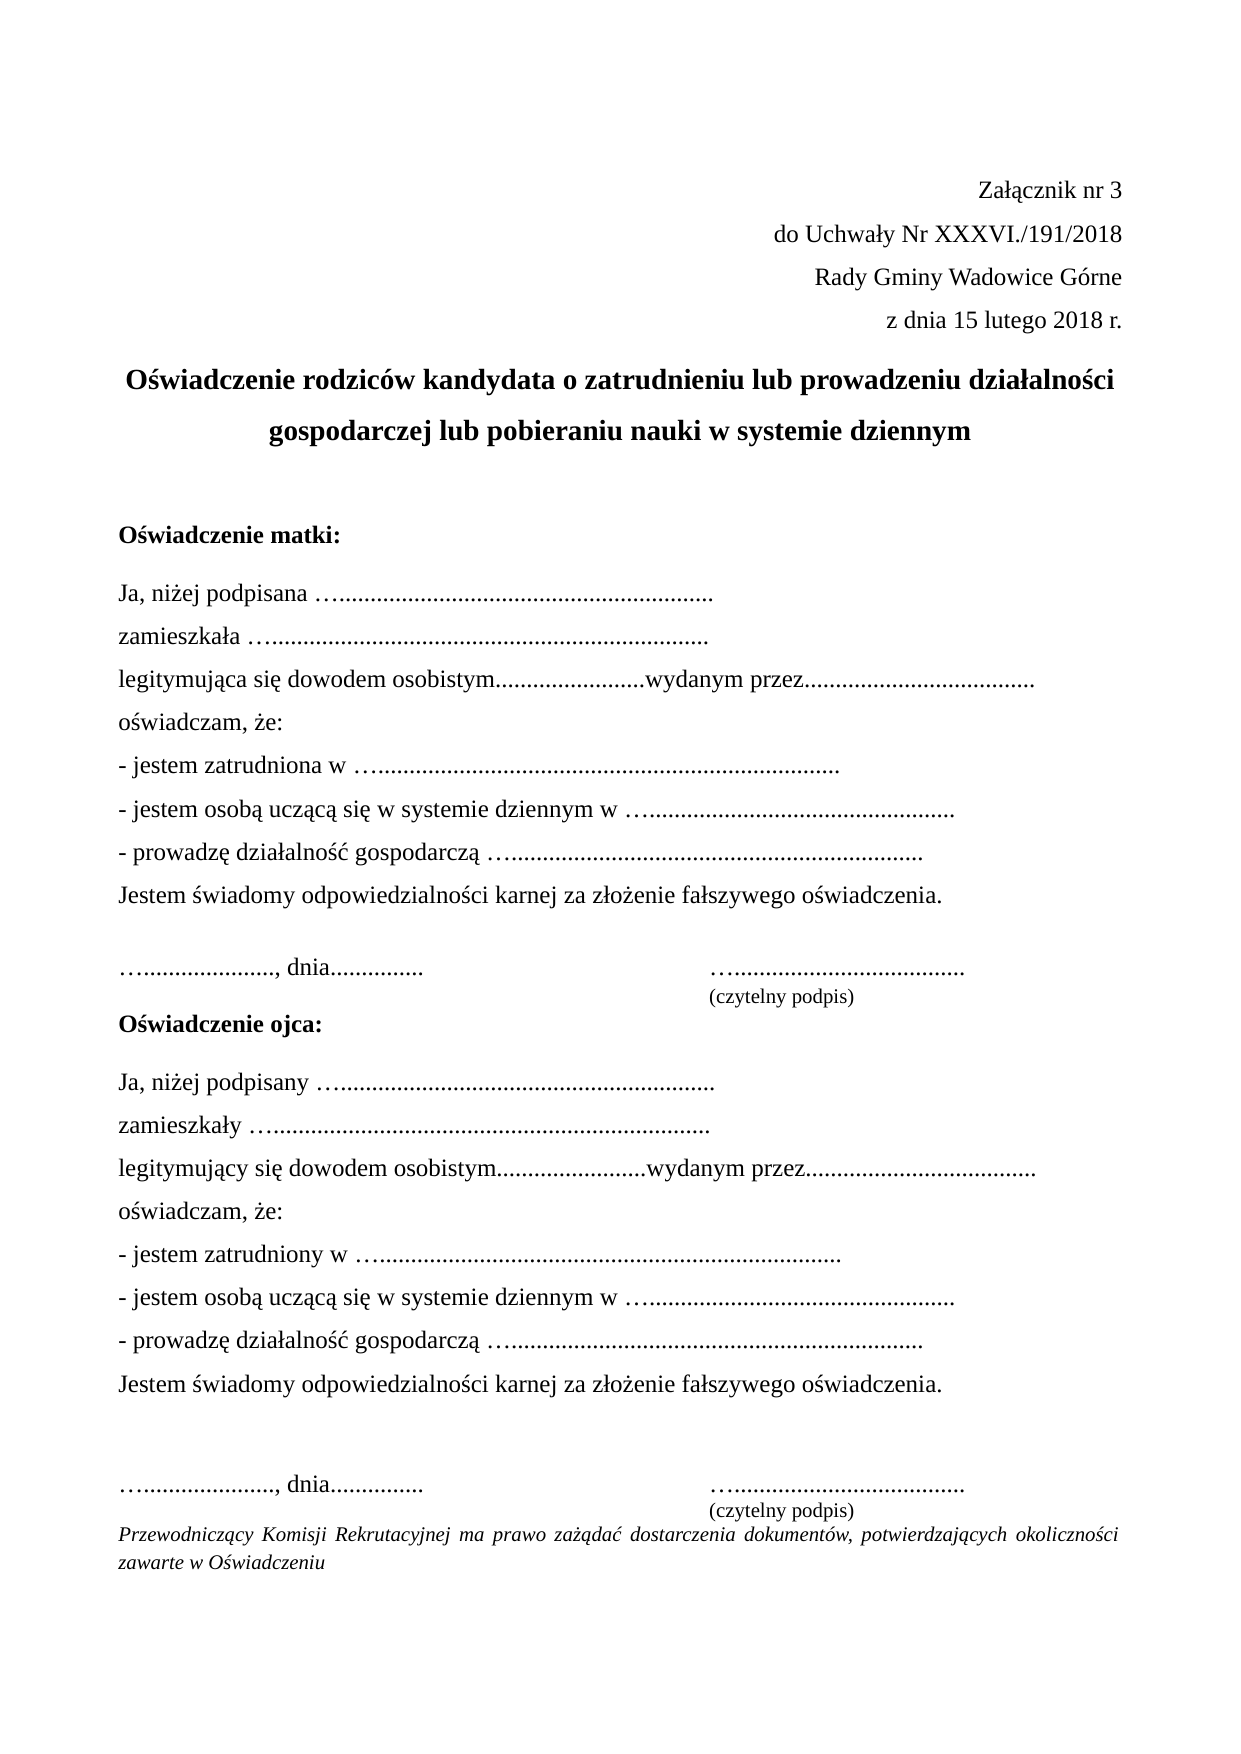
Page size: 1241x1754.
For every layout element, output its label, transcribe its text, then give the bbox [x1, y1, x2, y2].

text legitymujący się dowodem osobistym........................wydanym przez..................................... [118, 1153, 1122, 1182]
text - prowadzę działalność gospodarczą ….................................................................. [118, 1326, 1122, 1354]
text Przewodniczący Komisji Rekrutacyjnej ma prawo zażądać dostarczenia dokumentów, potwierdzających okoliczności zawarte w Oświadczeniu [118, 1522, 1122, 1575]
text - jestem osobą uczącą się w systemie dziennym w …................................................. [118, 794, 1122, 822]
text Rady Gminy Wadowice Górne [118, 262, 1122, 291]
text legitymująca się dowodem osobistym........................wydanym przez..................................... [118, 664, 1122, 693]
text Oświadczenie ojca: [118, 1009, 1122, 1038]
text Ja, niżej podpisany …............................................................ [118, 1067, 1122, 1096]
text Oświadczenie matki: [118, 521, 1122, 549]
text Ja, niżej podpisana …............................................................ [118, 578, 1122, 607]
text z dnia 15 lutego 2018 r. [118, 305, 1122, 334]
text …....................., dnia............... …..................................... [118, 952, 1122, 981]
text - jestem zatrudniony w ….......................................................................... [118, 1239, 1122, 1268]
text zamieszkały …...................................................................... [118, 1110, 1122, 1139]
text oświadczam, że: [118, 1196, 1122, 1225]
text oświadczam, że: [118, 707, 1122, 736]
text do Uchwały Nr XXXVI./191/2018 [118, 219, 1122, 247]
text - jestem zatrudniona w ….......................................................................... [118, 751, 1122, 779]
text zamieszkała …...................................................................... [118, 621, 1122, 650]
text Jestem świadomy odpowiedzialności karnej za złożenie fałszywego oświadczenia. [118, 1369, 1122, 1397]
text Jestem świadomy odpowiedzialności karnej za złożenie fałszywego oświadczenia. [118, 880, 1122, 909]
text - jestem osobą uczącą się w systemie dziennym w …................................................. [118, 1282, 1122, 1311]
text (czytelny podpis) [118, 1498, 1122, 1522]
text Oświadczenie rodziców kandydata o zatrudnieniu lub prowadzeniu działalności gospodarczej lub pobieraniu nauki w systemie dziennym [118, 362, 1122, 446]
text Załącznik nr 3 [118, 176, 1122, 204]
text - prowadzę działalność gospodarczą ….................................................................. [118, 837, 1122, 866]
text (czytelny podpis) [118, 981, 1122, 1009]
text …....................., dnia............... …..................................... [118, 1469, 1122, 1498]
